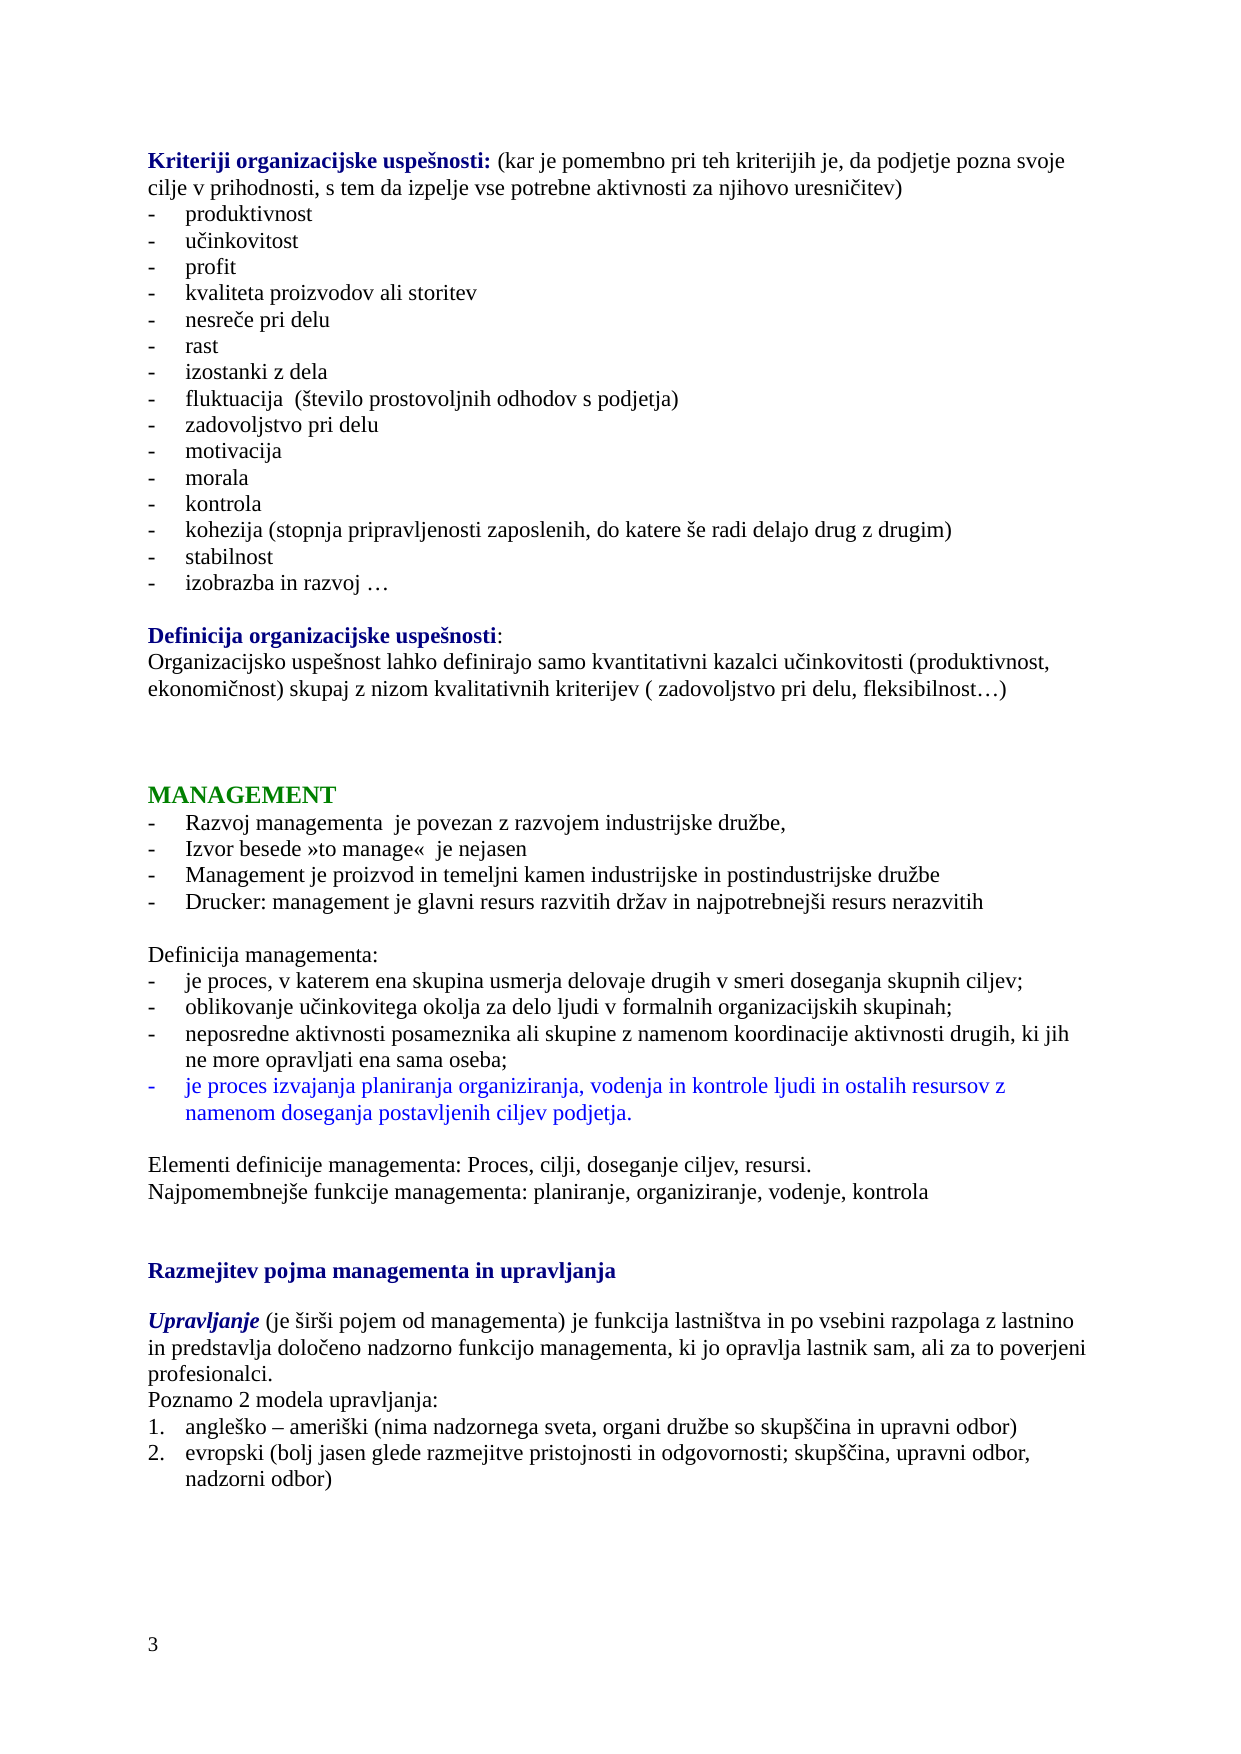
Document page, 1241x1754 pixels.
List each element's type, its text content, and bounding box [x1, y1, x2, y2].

list Razvoj managementa je povezan z razvojem industrijske družbe, [148, 809, 1093, 835]
list motivacija [148, 437, 1093, 464]
list izobrazba in razvoj … [148, 569, 1093, 596]
text Definicija organizacijske uspešnosti: [148, 622, 1093, 648]
list kohezija (stopnja pripravljenosti zaposlenih, do katere še radi delajo drug z drugim) [148, 517, 1093, 543]
list angleško – ameriški (nima nadzornega sveta, organi družbe so skupščina in upravni odbor) [148, 1413, 1093, 1439]
list fluktuacija (število prostovoljnih odhodov s podjetja) [148, 385, 1093, 411]
list kontrola [148, 490, 1093, 517]
text Najpomembnejše funkcije managementa: planiranje, organiziranje, vodenje, kontrola [148, 1178, 1093, 1204]
list Drucker: management je glavni resurs razvitih držav in najpotrebnejši resurs nerazvitih [148, 888, 1093, 914]
text Poznamo 2 modela upravljanja: [148, 1386, 1093, 1413]
subtitle Razmejitev pojma managementa in upravljanja [148, 1257, 1093, 1283]
list Izvor besede »to manage« je nejasen [148, 835, 1093, 862]
list profit [148, 253, 1093, 279]
list je proces, v katerem ena skupina usmerja delovaje drugih v smeri doseganja skupnih ciljev; [148, 967, 1093, 993]
text Elementi definicije managementa: Proces, cilji, doseganje ciljev, resursi. [148, 1151, 1093, 1178]
list stabilnost [148, 543, 1093, 569]
list učinkovitost [148, 227, 1093, 253]
subtitle MANAGEMENT [148, 780, 1093, 809]
list neposredne aktivnosti posameznika ali skupine z namenom koordinacije aktivnosti drugih, ki jih ne more opravljati ena sama oseba; [148, 1020, 1093, 1072]
list oblikovanje učinkovitega okolja za delo ljudi v formalnih organizacijskih skupinah; [148, 993, 1093, 1020]
text Upravljanje (je širši pojem od managementa) je funkcija lastništva in po vsebini razpolaga z lastnino in predstavlja določeno nadzorno funkcijo managementa, ki jo opravlja lastnik sam, ali za to poverjeni profesionalci. [148, 1307, 1093, 1386]
list nesreče pri delu [148, 306, 1093, 332]
list rast [148, 332, 1093, 358]
list morala [148, 464, 1093, 490]
list produktivnost [148, 200, 1093, 227]
list kvaliteta proizvodov ali storitev [148, 279, 1093, 306]
list izostanki z dela [148, 358, 1093, 385]
list zadovoljstvo pri delu [148, 411, 1093, 437]
list je proces izvajanja planiranja organiziranja, vodenja in kontrole ljudi in ostalih resursov z namenom doseganja postavljenih ciljev podjetja. [148, 1072, 1093, 1125]
list evropski (bolj jasen glede razmejitve pristojnosti in odgovornosti; skupščina, upravni odbor, nadzorni odbor) [148, 1439, 1093, 1492]
list Management je proizvod in temeljni kamen industrijske in postindustrijske družbe [148, 862, 1093, 888]
text Definicija managementa: [148, 941, 1093, 967]
text Kriteriji organizacijske uspešnosti: (kar je pomembno pri teh kriterijih je, da podjetje pozna svoje cilje v prihodnosti, s tem da izpelje vse potrebne aktivnosti za njihovo uresničitev) [148, 148, 1093, 200]
text Organizacijsko uspešnost lahko definirajo samo kvantitativni kazalci učinkovitosti (produktivnost, ekonomičnost) skupaj z nizom kvalitativnih kriterijev ( zadovoljstvo pri delu, fleksibilnost…) [148, 648, 1093, 701]
